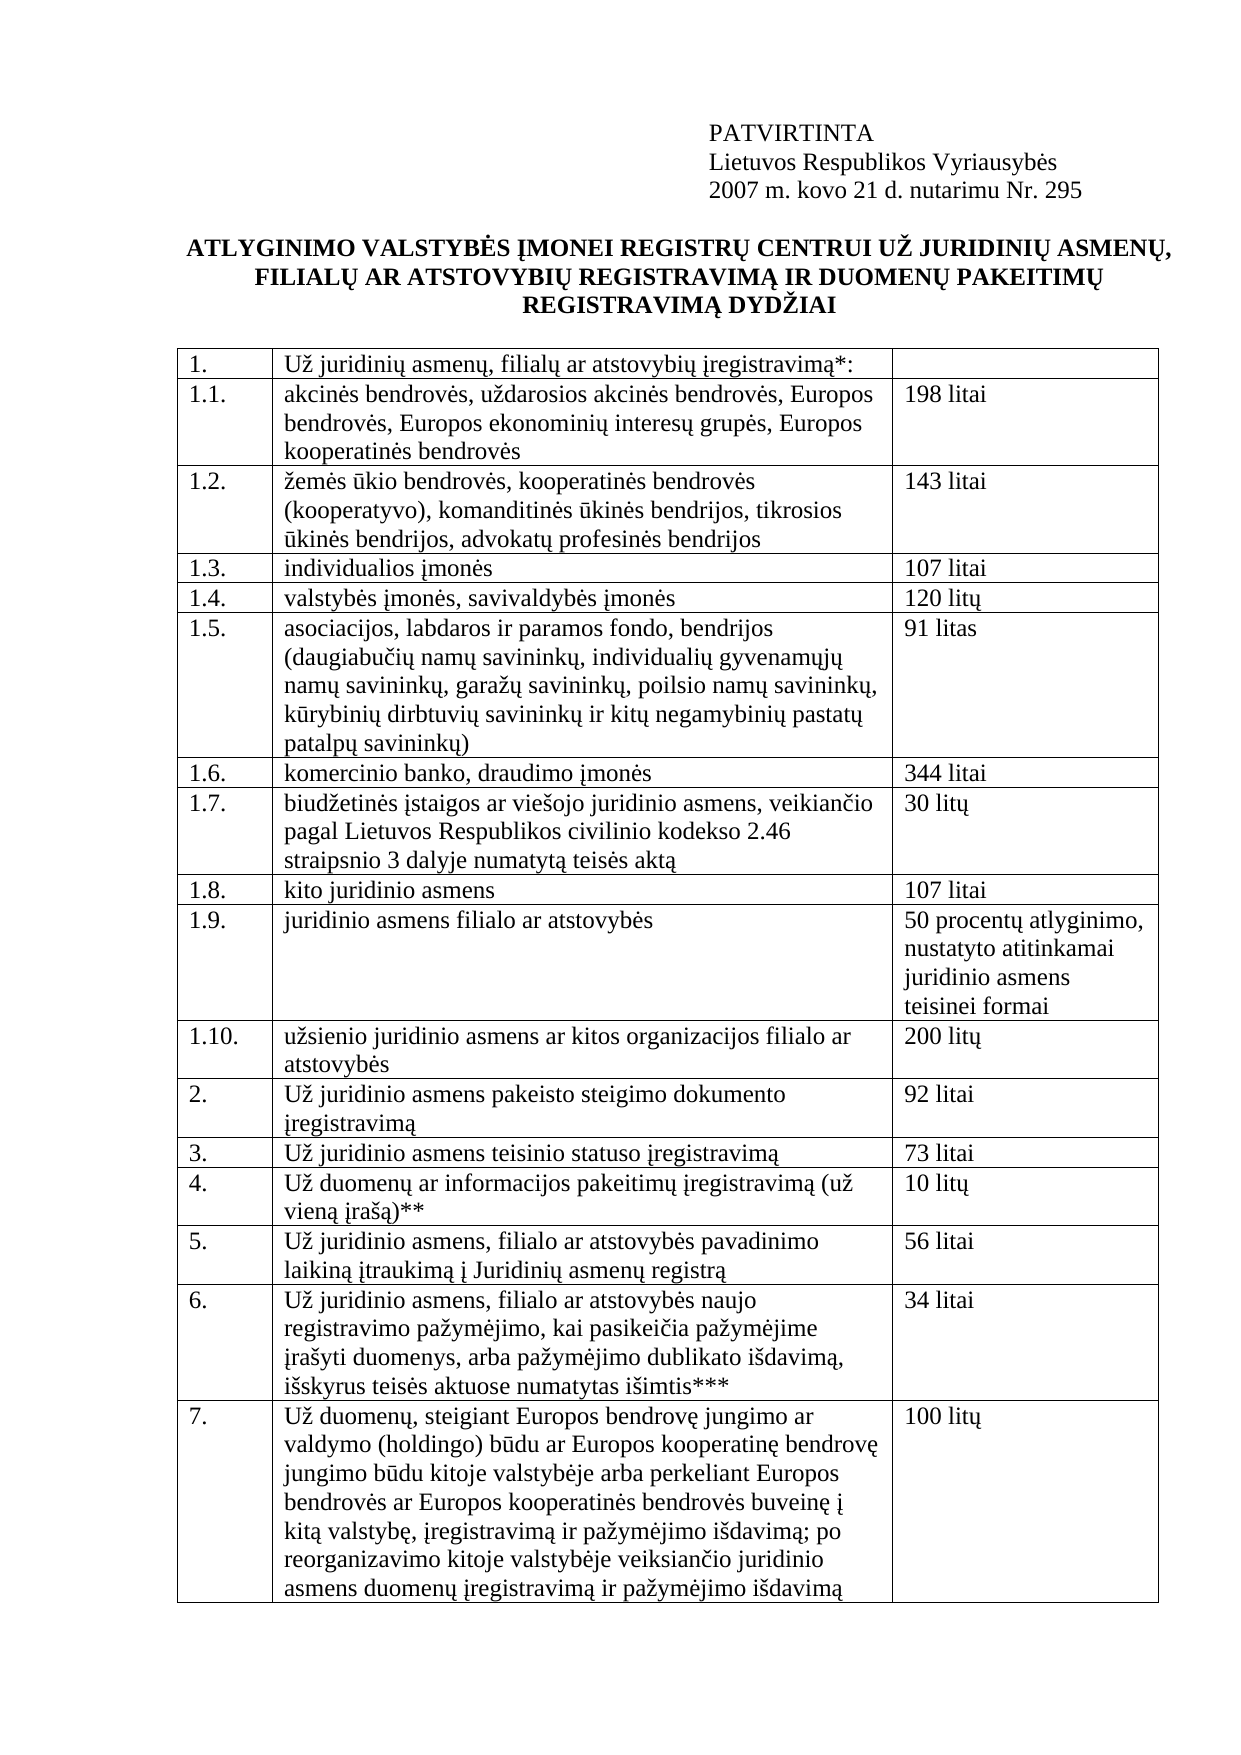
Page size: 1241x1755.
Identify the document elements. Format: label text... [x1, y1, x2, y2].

table_cell 1.6. [178, 758, 272, 787]
table_cell 1.2. [178, 466, 272, 552]
table_cell kito juridinio asmens [273, 875, 892, 904]
table_cell 1.4. [178, 583, 272, 612]
table_cell 1.3. [178, 554, 272, 582]
table_cell 92 litai [893, 1079, 1158, 1137]
table_cell 344 litai [893, 758, 1158, 787]
table_cell Už juridinio asmens, filialo ar atstovybės pavadinimo laikiną įtraukimą į Juridinių asmenų registrą [273, 1226, 892, 1284]
table_cell 1.1. [178, 379, 272, 465]
table_cell 34 litai [893, 1285, 1158, 1400]
table_cell individualios įmonės [273, 554, 892, 582]
table_cell komercinio banko, draudimo įmonės [273, 758, 892, 787]
table_cell 1.7. [178, 788, 272, 874]
table_cell 5. [178, 1226, 272, 1284]
table_cell 50 procentų atlyginimo, nustatyto atitinkamai juridinio asmens teisinei formai [893, 905, 1158, 1020]
table_header [893, 349, 1158, 378]
table_cell 4. [178, 1168, 272, 1225]
table_cell 198 litai [893, 379, 1158, 465]
text ATLYGINIMO VALSTYBĖS ĮMONEI REGISTRŲ CENTRUI UŽ JURIDINIŲ ASMENŲ, FILIALŲ AR ATSTOVYBIŲ REGISTRAVIMĄ IR DUOMENŲ PAKEITIMŲ REGISTRAVIMĄ DYDŽIAI [177, 233, 1181, 319]
table_cell asociacijos, labdaros ir paramos fondo, bendrijos (daugiabučių namų savininkų, individualių gyvenamųjų namų savininkų, garažų savininkų, poilsio namų savininkų, kūrybinių dirbtuvių savininkų ir kitų negamybinių pastatų patalpų savininkų) [273, 613, 892, 757]
table_cell Už juridinio asmens teisinio statuso įregistravimą [273, 1138, 892, 1167]
table_cell Už duomenų, steigiant Europos bendrovę jungimo ar valdymo (holdingo) būdu ar Europos kooperatinę bendrovę jungimo būdu kitoje valstybėje arba perkeliant Europos bendrovės ar Europos kooperatinės bendrovės buveinę į kitą valstybę, įregistravimą ir pažymėjimo išdavimą; po reorganizavimo kitoje valstybėje veiksiančio juridinio asmens duomenų įregistravimą ir pažymėjimo išdavimą [273, 1401, 892, 1602]
table_cell Už duomenų ar informacijos pakeitimų įregistravimą (už vieną įrašą)** [273, 1168, 892, 1225]
table_cell 107 litai [893, 554, 1158, 582]
table_cell juridinio asmens filialo ar atstovybės [273, 905, 892, 1020]
table_cell 10 litų [893, 1168, 1158, 1225]
table_cell 1.9. [178, 905, 272, 1020]
text 2007 m. kovo 21 d. nutarimu Nr. 295 [177, 176, 1181, 204]
table_cell biudžetinės įstaigos ar viešojo juridinio asmens, veikiančio pagal Lietuvos Respublikos civilinio kodekso 2.46 straipsnio 3 dalyje numatytą teisės aktą [273, 788, 892, 874]
table_cell 1.8. [178, 875, 272, 904]
table_cell 7. [178, 1401, 272, 1602]
table_cell 2. [178, 1079, 272, 1137]
table_cell 107 litai [893, 875, 1158, 904]
table_cell 100 litų [893, 1401, 1158, 1602]
table_cell 6. [178, 1285, 272, 1400]
table_cell 1.10. [178, 1021, 272, 1078]
table_cell 200 litų [893, 1021, 1158, 1078]
text Lietuvos Respublikos Vyriausybės [177, 147, 1181, 176]
table_cell užsienio juridinio asmens ar kitos organizacijos filialo ar atstovybės [273, 1021, 892, 1078]
table_cell Už juridinio asmens pakeisto steigimo dokumento įregistravimą [273, 1079, 892, 1137]
table_cell Už juridinio asmens, filialo ar atstovybės naujo registravimo pažymėjimo, kai pasikeičia pažymėjime įrašyti duomenys, arba pažymėjimo dublikato išdavimą, išskyrus teisės aktuose numatytas išimtis*** [273, 1285, 892, 1400]
table_cell 1.5. [178, 613, 272, 757]
table_header 1. [178, 349, 272, 378]
table_cell 30 litų [893, 788, 1158, 874]
table_cell žemės ūkio bendrovės, kooperatinės bendrovės (kooperatyvo), komanditinės ūkinės bendrijos, tikrosios ūkinės bendrijos, advokatų profesinės bendrijos [273, 466, 892, 552]
table_cell 56 litai [893, 1226, 1158, 1284]
table_cell valstybės įmonės, savivaldybės įmonės [273, 583, 892, 612]
table_cell 120 litų [893, 583, 1158, 612]
table_cell 73 litai [893, 1138, 1158, 1167]
text Patvirtinta [709, 118, 1181, 147]
table_cell akcinės bendrovės, uždarosios akcinės bendrovės, Europos bendrovės, Europos ekonominių interesų grupės, Europos kooperatinės bendrovės [273, 379, 892, 465]
table_cell 91 litas [893, 613, 1158, 757]
table_cell 143 litai [893, 466, 1158, 552]
table_cell 3. [178, 1138, 272, 1167]
table_header Už juridinių asmenų, filialų ar atstovybių įregistravimą*: [273, 349, 892, 378]
